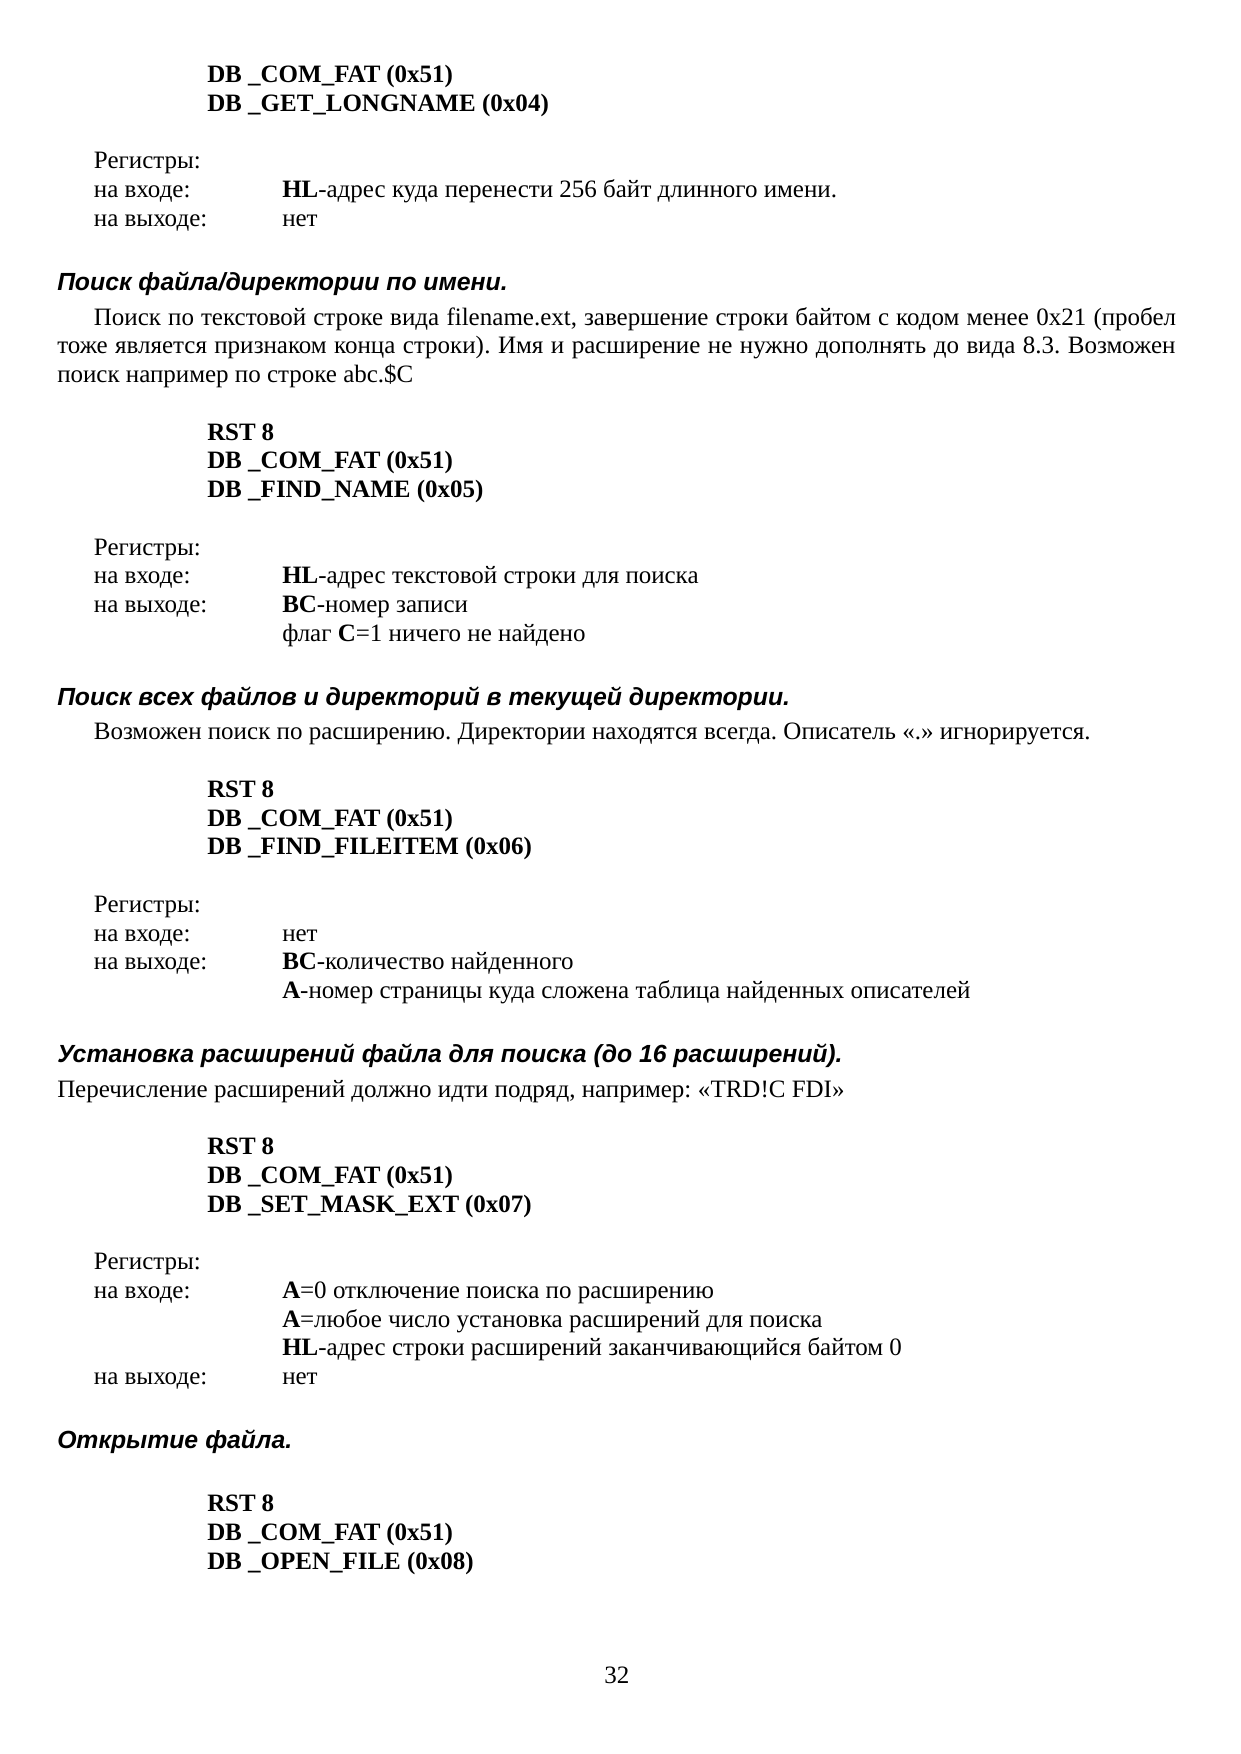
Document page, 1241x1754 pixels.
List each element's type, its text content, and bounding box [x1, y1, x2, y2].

text Регистры: [57, 1246, 1176, 1275]
text DB _COM_FAT (0x51) [57, 445, 1176, 474]
text Регистры: [57, 889, 1176, 918]
text RST 8 [57, 1488, 1176, 1517]
text Возможен поиск по расширению. Директории находятся всегда. Описатель «.» игнорируется. [57, 716, 1176, 745]
text DB _SET_MASK_EXT (0x07) [57, 1189, 1176, 1217]
text на выходе: нет [57, 203, 1176, 232]
text на выходе: BC-номер записи [57, 589, 1176, 618]
text на выходе: нет [57, 1361, 1176, 1390]
text RST 8 [57, 417, 1176, 445]
text на входе: HL-адрес текстовой строки для поиска [57, 560, 1176, 589]
subtitle Установка расширений файла для поиска (до 16 расширений). [57, 1039, 1176, 1067]
subtitle Открытие файла. [57, 1425, 1176, 1453]
text DB _OPEN_FILE (0x08) [57, 1546, 1176, 1575]
text DB _FIND_NAME (0x05) [57, 474, 1176, 503]
text Регистры: [57, 532, 1176, 560]
subtitle Поиск файла/директории по имени. [57, 267, 1176, 295]
text A=любое число установка расширений для поиска [57, 1304, 1176, 1332]
text Регистры: [57, 146, 1176, 174]
text DB _COM_FAT (0x51) [57, 1160, 1176, 1189]
text DB _COM_FAT (0x51) [57, 59, 1176, 88]
text DB _COM_FAT (0x51) [57, 1517, 1176, 1546]
text на входе: нет [57, 918, 1176, 946]
text на входе: HL-адрес куда перенести 256 байт длинного имени. [57, 174, 1176, 203]
text Перечисление расширений должно идти подряд, например: «TRD!C FDI» [57, 1074, 1176, 1102]
text RST 8 [57, 774, 1176, 803]
text RST 8 [57, 1131, 1176, 1160]
text DB _FIND_FILEITEM (0x06) [57, 831, 1176, 860]
text A-номер страницы куда сложена таблица найденных описателей [57, 975, 1176, 1004]
text HL-адрес строки расширений заканчивающийся байтом 0 [57, 1332, 1176, 1361]
text DB _GET_LONGNAME (0x04) [57, 88, 1176, 117]
text DB _COM_FAT (0x51) [57, 803, 1176, 831]
text на входе: A=0 отключение поиска по расширению [57, 1275, 1176, 1304]
subtitle Поиск всех файлов и директорий в текущей директории. [57, 682, 1176, 710]
text на выходе: BC-количество найденного [57, 946, 1176, 975]
text Поиск по текстовой строке вида filename.ext, завершение строки байтом с кодом менее 0x21 (пробел тоже является признаком конца строки). Имя и расширение не нужно дополнять до вида 8.3. Возможен поиск например по строке abc.$C [57, 302, 1176, 388]
text флаг С=1 ничего не найдено [57, 618, 1176, 647]
